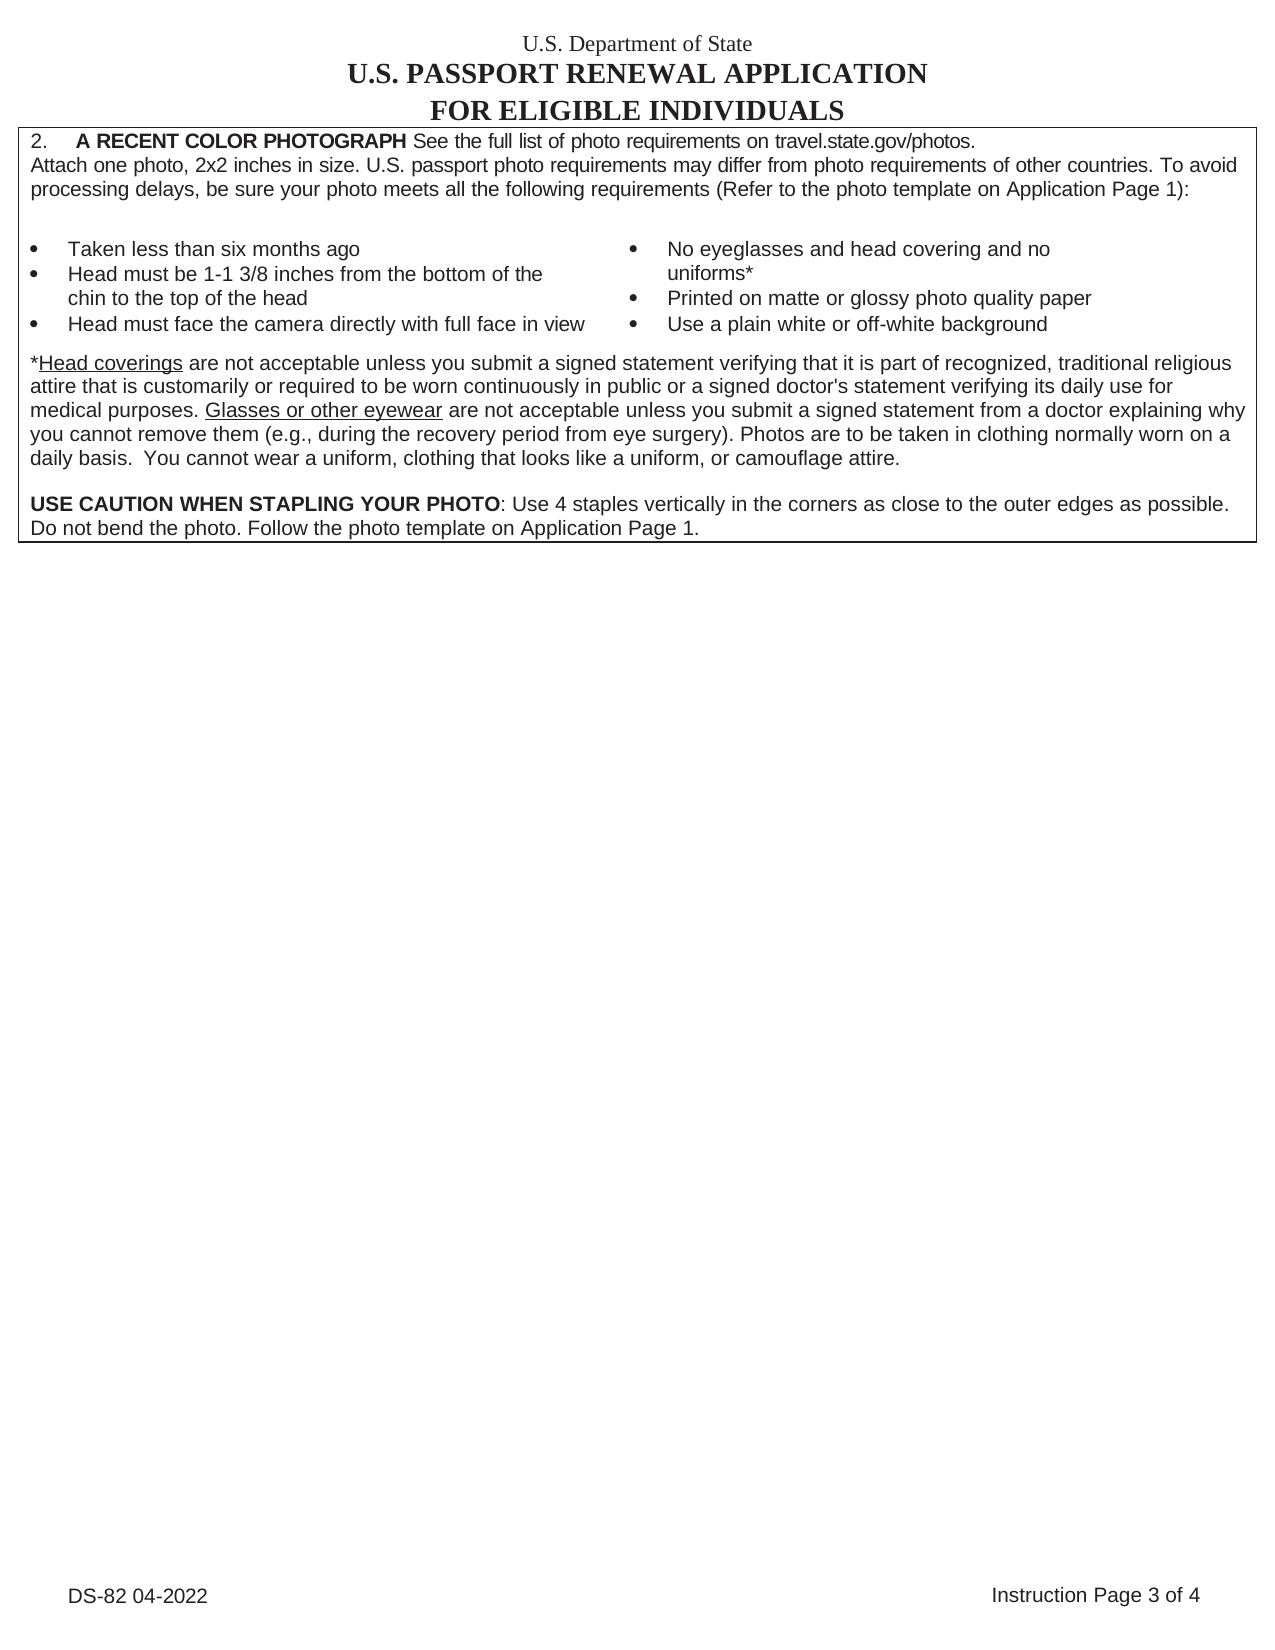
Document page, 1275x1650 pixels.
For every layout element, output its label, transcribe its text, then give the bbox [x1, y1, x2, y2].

table_cell A RECENT COLOR PHOTOGRAPH See the full list of photo requirements on travel.state.gov/photos. Attach one photo, 2x2 inches in size. U.S. passport photo requirements may differ from photo requirements of other countries. To avoid processing delays, be sure your photo meets all the following requirements (Refer to the photo template on Application Page 1): Taken less than six months ago  No eyeglasses and head covering and no Head must be 1-1 3/8 inches from the bottom of the uniforms* chin to the top of the head  Printed on matte or glossy photo quality paper Head must face the camera directly with full face in view  Use a plain white or off-white background *Head coverings are not acceptable unless you submit a signed statement verifying that it is part of recognized, traditional religious attire that is customarily or required to be worn continuously in public or a signed doctor's statement verifying its daily use for medical purposes. Glasses or other eyewear are not acceptable unless you submit a signed statement from a doctor explaining why you cannot remove them (e.g., during the recovery period from eye surgery). Photos are to be taken in clothing normally worn on a daily basis. You cannot wear a uniform, clothing that looks like a uniform, or camouflage attire. USE CAUTION WHEN STAPLING YOUR PHOTO: Use 4 staples vertically in the corners as close to the outer edges as possible. Do not bend the photo. Follow the photo template on Application Page 1. [19, 128, 1256, 541]
